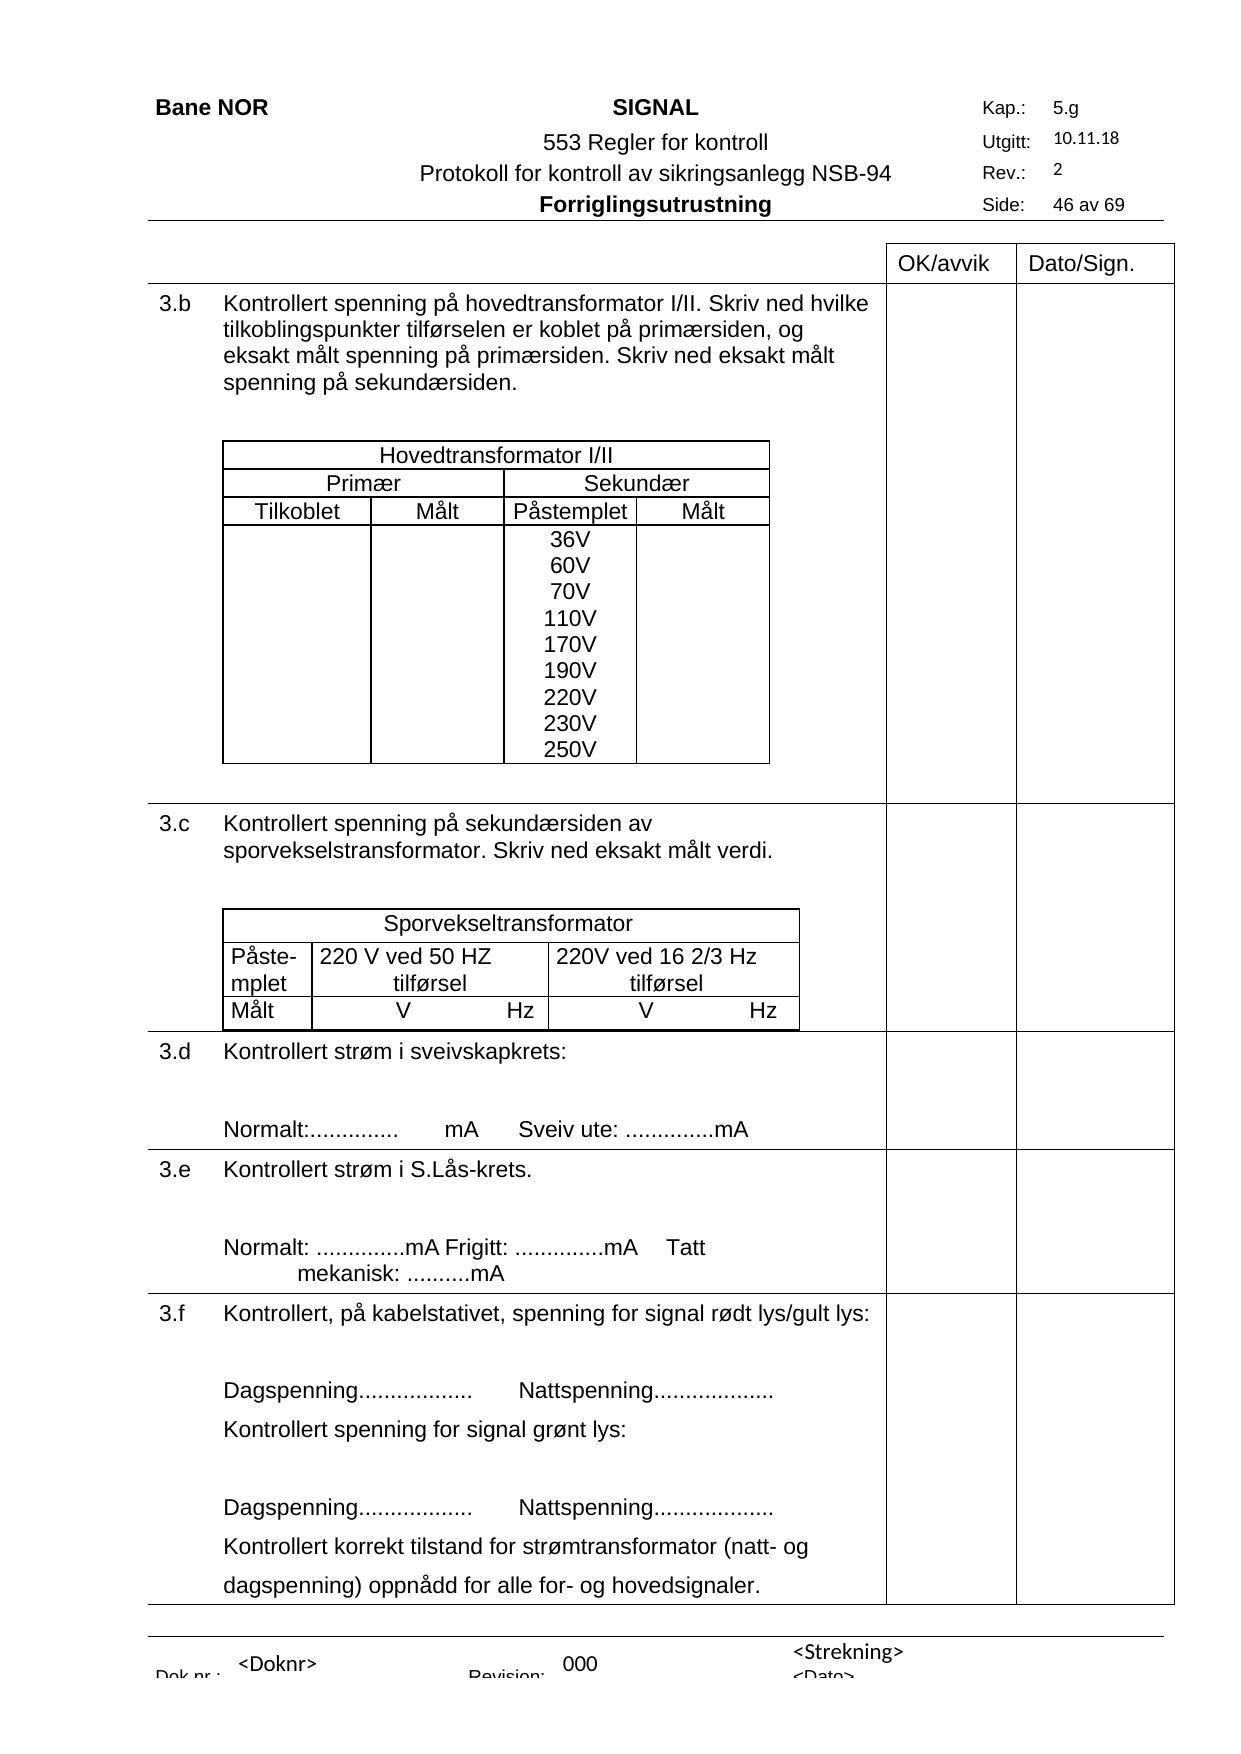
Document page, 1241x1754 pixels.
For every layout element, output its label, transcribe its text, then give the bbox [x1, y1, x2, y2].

table_cell 70V [505, 578, 636, 604]
table_cell [637, 657, 769, 684]
table_cell [1017, 1032, 1174, 1148]
table_cell [224, 578, 370, 604]
table_cell Tilkoblet [224, 498, 370, 524]
table_cell [887, 1032, 1016, 1148]
table_cell 230V [505, 710, 636, 736]
table_cell Målt [637, 498, 769, 524]
table_cell Påstemplet [505, 498, 636, 524]
table_cell [887, 1150, 1016, 1292]
table_cell Målt [224, 997, 311, 1029]
table_cell 3.b [148, 284, 212, 803]
table_cell [637, 605, 769, 631]
table_cell [637, 710, 769, 736]
table_cell 220V ved 16 2/3 Hz tilførsel [549, 943, 799, 996]
table_cell Kontrollert strøm i S.Lås-krets. Normalt: ..............mA Frigitt: ..............mA Tatt mekanisk: ..........mA [212, 1150, 886, 1292]
table_cell [637, 684, 769, 710]
table_cell 3.c [148, 804, 212, 1031]
table_cell Kontrollert, på kabelstativet, spenning for signal rødt lys/gult lys: Dagspenning.................. Nattspenning................... Kontrollert spenning for signal grønt lys: Dagspenning.................. Nattspenning................... Kontrollert korrekt tilstand for strømtransformator (natt- og dagspenning) oppnådd for alle for- og hovedsignaler. [212, 1294, 886, 1604]
table_header OK/avvik [887, 244, 1016, 282]
table_cell [372, 578, 503, 604]
table_cell Kontrollert spenning på hovedtransformator I/II. Skriv ned hvilke tilkoblingspunkter tilførselen er koblet på primærsiden, og eksakt målt spenning på primærsiden. Skriv ned eksakt målt spenning på sekundærsiden. [212, 284, 886, 803]
table_cell 36V [505, 526, 636, 552]
table_cell 60V [505, 552, 636, 578]
table_cell [1017, 1294, 1174, 1604]
table_cell [637, 526, 769, 552]
table_cell 3.e [148, 1150, 212, 1292]
table_cell [224, 631, 370, 657]
table_cell [224, 657, 370, 684]
table_cell [224, 710, 370, 736]
table_cell [224, 605, 370, 631]
table_cell [637, 631, 769, 657]
table_cell [887, 284, 1016, 803]
table_cell [224, 736, 370, 763]
table_cell 110V [505, 605, 636, 631]
table_cell [887, 1294, 1016, 1604]
table_header Hovedtransformator I/II [224, 442, 769, 468]
table_cell [372, 657, 503, 684]
table_cell V Hz [549, 997, 799, 1029]
table_header [148, 243, 212, 282]
table_cell [1017, 804, 1174, 1031]
table_cell [224, 526, 370, 552]
table_cell [372, 736, 503, 763]
table_cell 220 V ved 50 HZ tilførsel [313, 943, 548, 996]
table_header [212, 243, 886, 282]
table_cell [1017, 1150, 1174, 1292]
table_cell 170V [505, 631, 636, 657]
table_header Sporvekseltransformator [224, 910, 799, 942]
table_cell Kontrollert strøm i sveivskapkrets: Normalt:.............. mA Sveiv ute: ..............mA [212, 1032, 886, 1148]
table_cell [637, 552, 769, 578]
table_cell [372, 631, 503, 657]
table_cell Kontrollert spenning på sekundærsiden av sporvekselstransformator. Skriv ned eksakt målt verdi. [212, 804, 886, 1031]
table_cell 3.d [148, 1032, 212, 1148]
table_cell [372, 684, 503, 710]
table_cell [372, 526, 503, 552]
table_cell Sekundær [505, 470, 769, 496]
table_cell Primær [224, 470, 503, 496]
table_cell V Hz [313, 997, 548, 1029]
table_cell 220V [505, 684, 636, 710]
table_cell Målt [372, 498, 503, 524]
table_cell Påste- mplet [224, 943, 311, 996]
table_cell 190V [505, 657, 636, 684]
table_cell [372, 605, 503, 631]
table_cell [887, 804, 1016, 1031]
table_cell [637, 578, 769, 604]
table_cell [1017, 284, 1174, 803]
table_cell [224, 552, 370, 578]
table_cell 250V [505, 736, 636, 763]
table_cell 3.f [148, 1294, 212, 1604]
table_cell [372, 552, 503, 578]
table_cell [224, 684, 370, 710]
table_cell [372, 710, 503, 736]
table_cell [637, 736, 769, 763]
table_header Dato/Sign. [1017, 244, 1174, 282]
